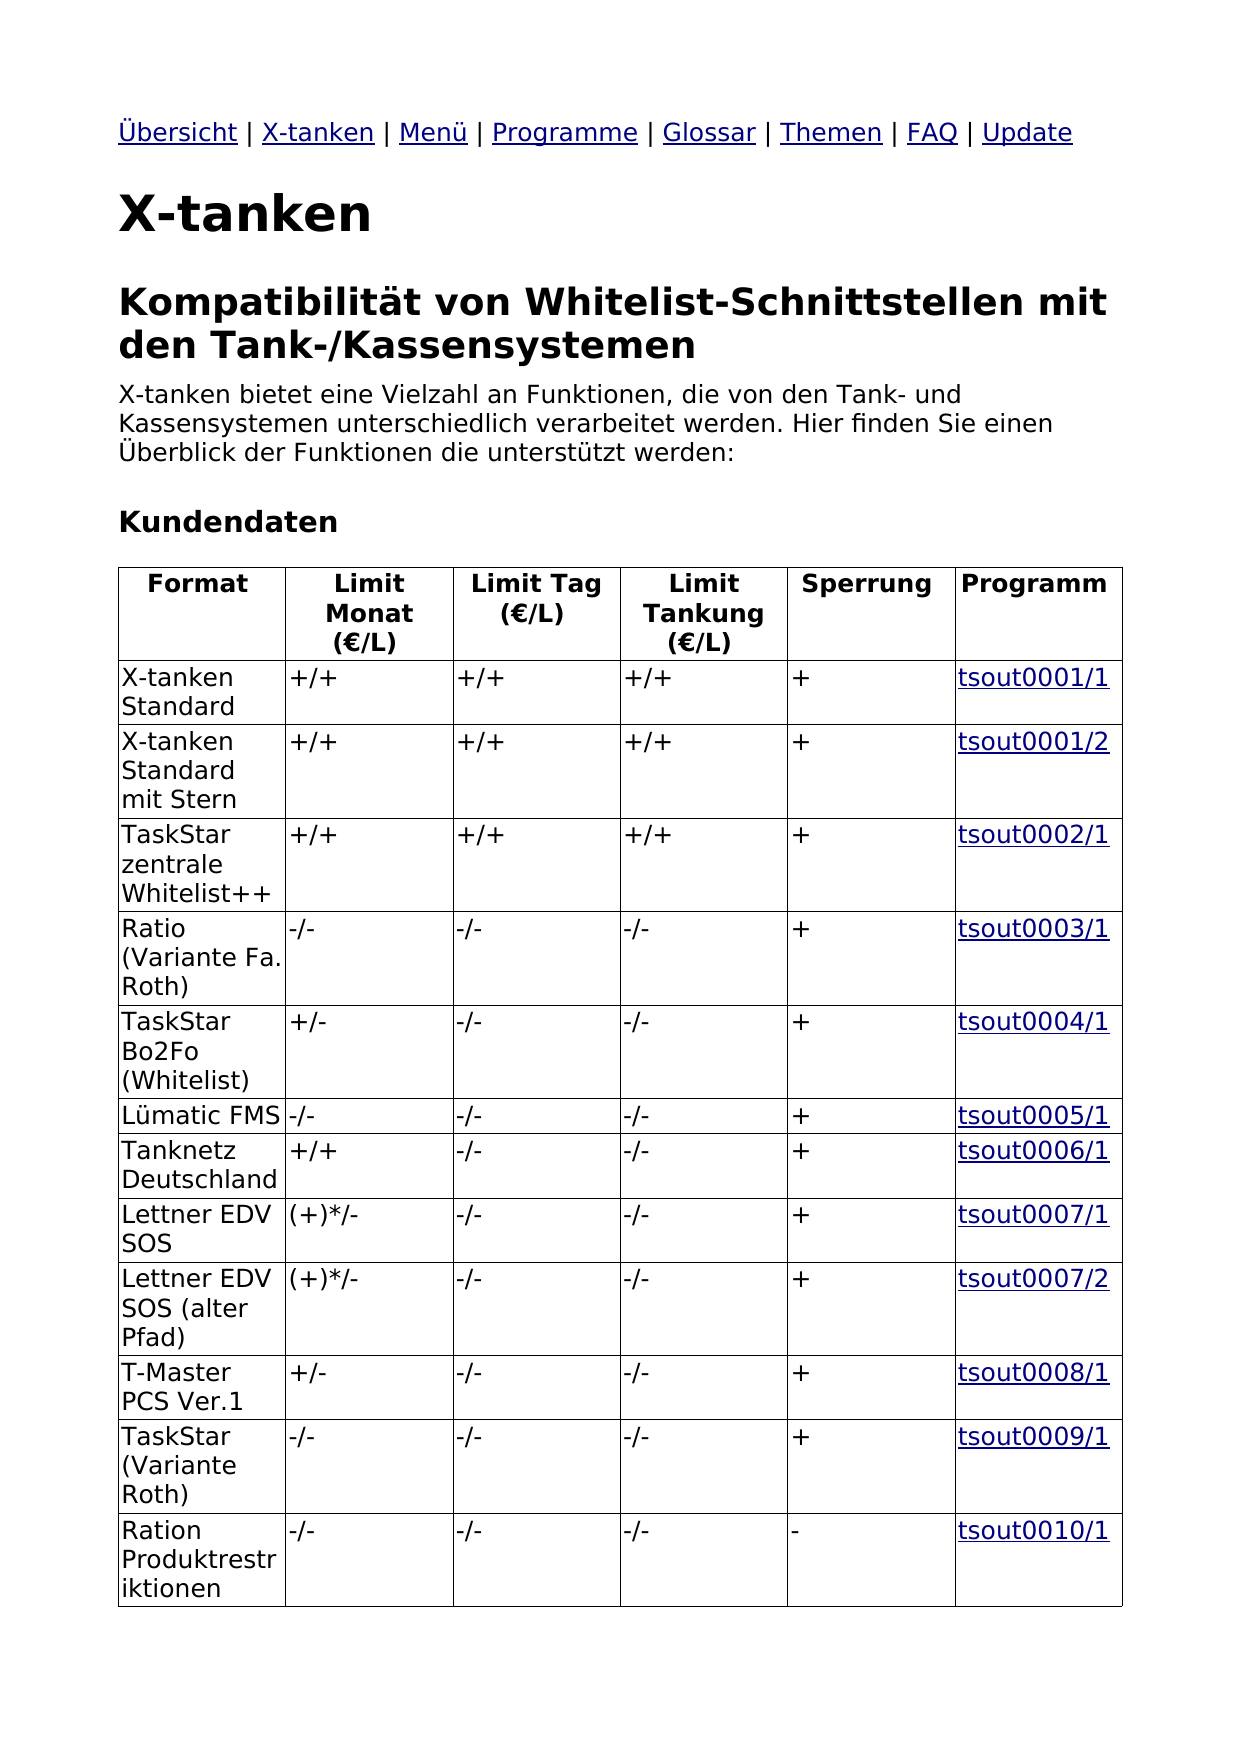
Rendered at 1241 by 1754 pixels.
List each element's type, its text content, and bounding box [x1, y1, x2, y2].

table_cell TaskStar (Variante Roth) [119, 1420, 285, 1513]
table_header Limit Tankung (€/L) [621, 568, 787, 660]
table_cell Lettner EDV SOS (alter Pfad) [119, 1263, 285, 1355]
table_cell -/- [454, 1006, 620, 1098]
table_cell -/- [454, 1356, 620, 1419]
table_header Limit Monat (€/L) [286, 568, 453, 660]
table_cell +/- [286, 1006, 453, 1098]
table_header Format [119, 568, 285, 660]
table_cell + [788, 1006, 955, 1098]
table_cell -/- [621, 912, 787, 1004]
subtitle X-tanken [118, 185, 1122, 243]
table_cell - [788, 1514, 955, 1606]
table_cell + [788, 661, 955, 724]
table_cell -/- [454, 1099, 620, 1133]
table_cell -/- [621, 1134, 787, 1197]
table_cell -/- [454, 1134, 620, 1197]
table_cell + [788, 1356, 955, 1419]
table_cell + [788, 819, 955, 911]
table_cell +/+ [286, 725, 453, 818]
table_cell tsout0001/1 [956, 661, 1122, 724]
subtitle Kundendaten [118, 505, 1122, 539]
table_cell Ration Produktrestriktionen [119, 1514, 285, 1606]
table_cell X-tanken Standard mit Stern [119, 725, 285, 818]
table_cell +/+ [621, 725, 787, 818]
table_cell -/- [454, 912, 620, 1004]
table_cell (+)*/- [286, 1199, 453, 1262]
table_cell tsout0002/1 [956, 819, 1122, 911]
table_cell tsout0009/1 [956, 1420, 1122, 1513]
table_cell (+)*/- [286, 1263, 453, 1355]
table_cell Ratio (Variante Fa. Roth) [119, 912, 285, 1004]
table_cell -/- [286, 1514, 453, 1606]
table_cell X-tanken Standard [119, 661, 285, 724]
text Übersicht | X-tanken | Menü | Programme | Glossar | Themen | FAQ | Update [118, 118, 1122, 147]
table_cell tsout0007/2 [956, 1263, 1122, 1355]
table_cell Lümatic FMS [119, 1099, 285, 1133]
table_cell -/- [454, 1514, 620, 1606]
table_cell -/- [621, 1514, 787, 1606]
table_header Limit Tag (€/L) [454, 568, 620, 660]
table_cell tsout0004/1 [956, 1006, 1122, 1098]
table_cell +/+ [454, 725, 620, 818]
table_cell tsout0005/1 [956, 1099, 1122, 1133]
table_cell tsout0008/1 [956, 1356, 1122, 1419]
table_cell tsout0006/1 [956, 1134, 1122, 1197]
table_cell -/- [621, 1263, 787, 1355]
table_cell +/+ [454, 661, 620, 724]
table_cell -/- [454, 1263, 620, 1355]
table_cell +/+ [454, 819, 620, 911]
subtitle Kompatibilität von Whitelist-Schnittstellen mit den Tank-/Kassensystemen [118, 281, 1122, 368]
table_cell + [788, 1134, 955, 1197]
table_header Programm [956, 568, 1122, 660]
table_cell -/- [621, 1006, 787, 1098]
table_cell Lettner EDV SOS [119, 1199, 285, 1262]
table_cell +/+ [286, 661, 453, 724]
table_cell tsout0007/1 [956, 1199, 1122, 1262]
table_header Sperrung [788, 568, 955, 660]
table_cell tsout0003/1 [956, 912, 1122, 1004]
table_cell TaskStar Bo2Fo (Whitelist) [119, 1006, 285, 1098]
table_cell -/- [454, 1420, 620, 1513]
table_cell -/- [621, 1420, 787, 1513]
table_cell tsout0010/1 [956, 1514, 1122, 1606]
table_cell Tanknetz Deutschland [119, 1134, 285, 1197]
table_cell + [788, 1420, 955, 1513]
table_cell + [788, 725, 955, 818]
table_cell + [788, 1199, 955, 1262]
text X-tanken bietet eine Vielzahl an Funktionen, die von den Tank- und Kassensystemen unterschiedlich verarbeitet werden. Hier finden Sie einen Überblick der Funktionen die unterstützt werden: [118, 380, 1122, 468]
table_cell +/+ [621, 661, 787, 724]
table_cell +/- [286, 1356, 453, 1419]
table_cell -/- [454, 1199, 620, 1262]
table_cell -/- [286, 1420, 453, 1513]
table_cell + [788, 912, 955, 1004]
table_cell +/+ [286, 1134, 453, 1197]
table_cell TaskStar zentrale Whitelist++ [119, 819, 285, 911]
table_cell -/- [621, 1356, 787, 1419]
table_cell + [788, 1263, 955, 1355]
table_cell T-Master PCS Ver.1 [119, 1356, 285, 1419]
table_cell +/+ [286, 819, 453, 911]
table_cell tsout0001/2 [956, 725, 1122, 818]
table_cell -/- [286, 1099, 453, 1133]
table_cell + [788, 1099, 955, 1133]
table_cell -/- [621, 1099, 787, 1133]
table_cell +/+ [621, 819, 787, 911]
table_cell -/- [621, 1199, 787, 1262]
table_cell -/- [286, 912, 453, 1004]
